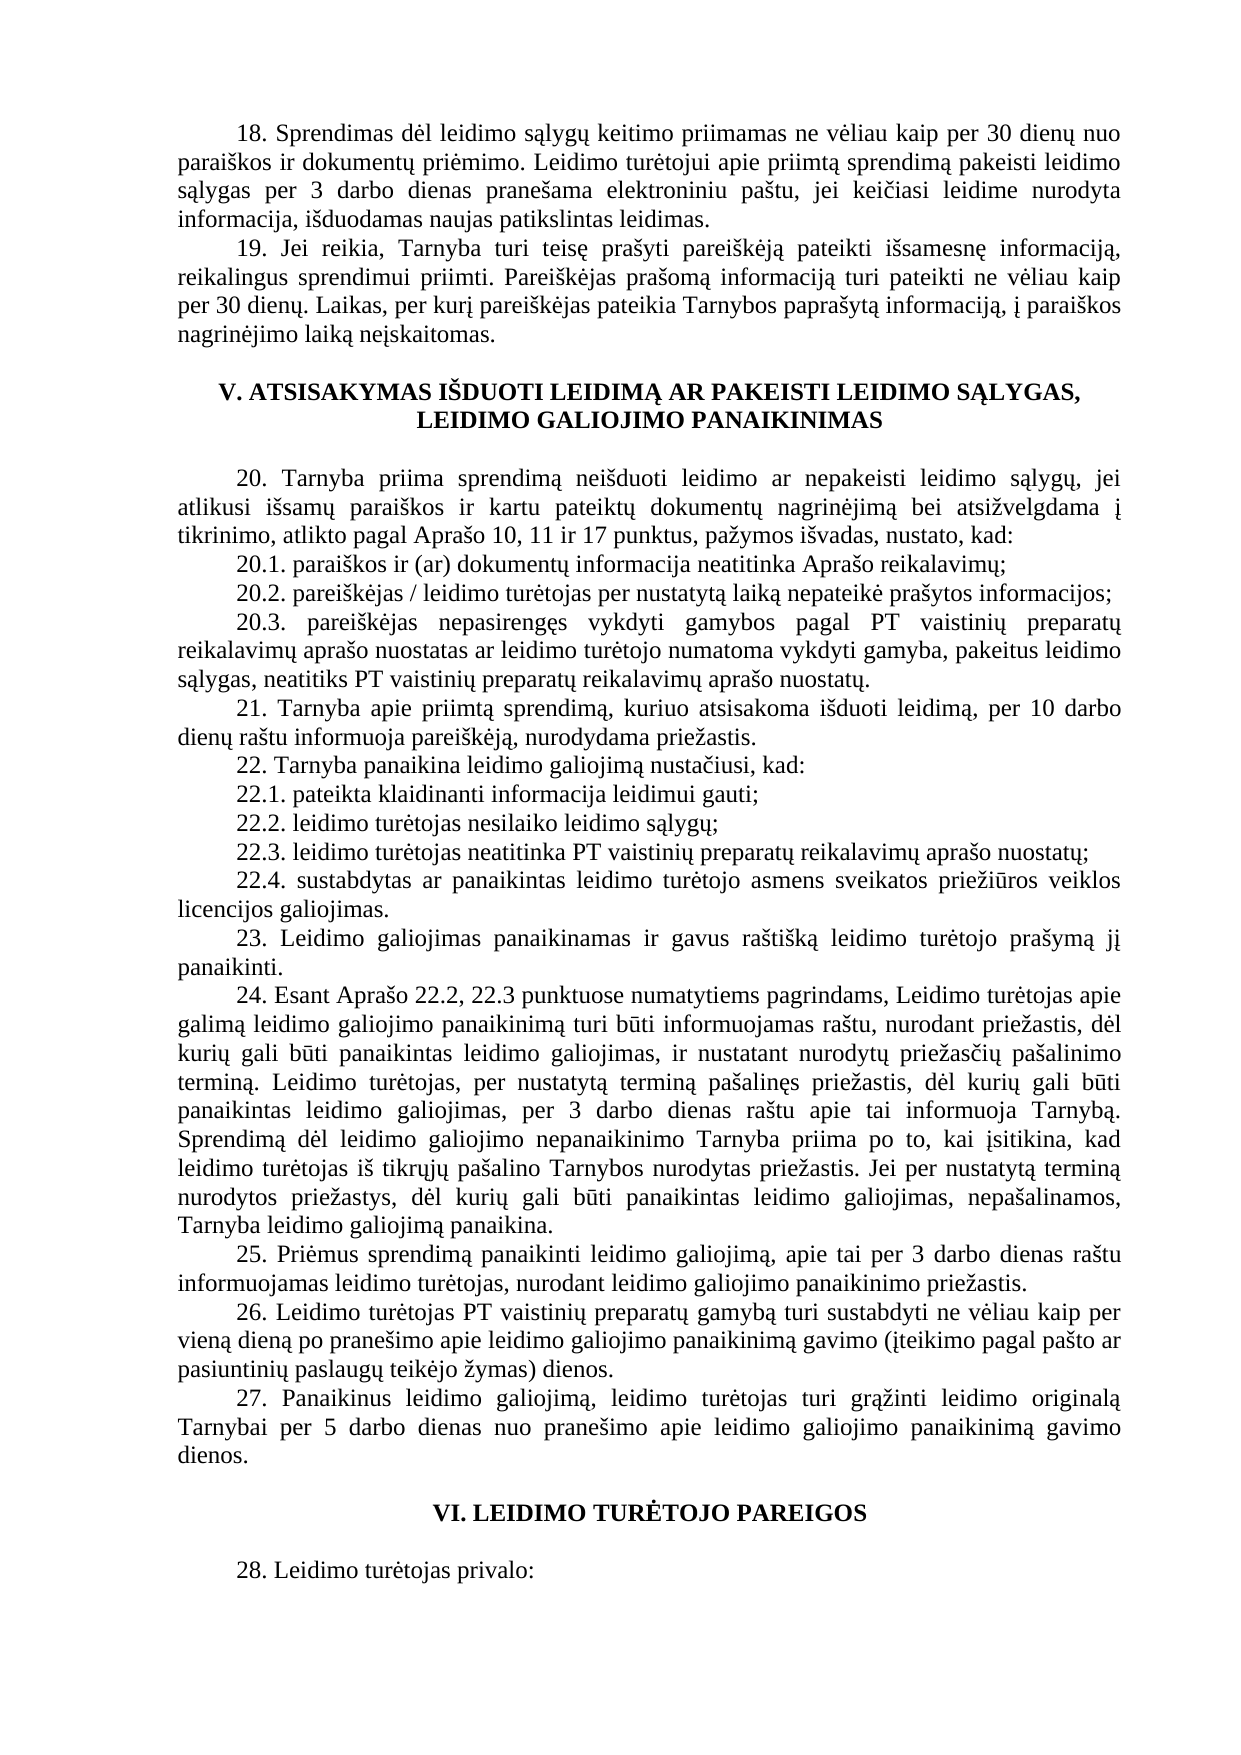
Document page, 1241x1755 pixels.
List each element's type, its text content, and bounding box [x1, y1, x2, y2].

text 22.2. leidimo turėtojas nesilaiko leidimo sąlygų; [177, 808, 1122, 837]
text 20.2. pareiškėjas / leidimo turėtojas per nustatytą laiką nepateikė prašytos informacijos; [177, 578, 1122, 607]
text 22.4. sustabdytas ar panaikintas leidimo turėtojo asmens sveikatos priežiūros veiklos licencijos galiojimas. [177, 866, 1122, 923]
text 20. Tarnyba priima sprendimą neišduoti leidimo ar nepakeisti leidimo sąlygų, jei atlikusi išsamų paraiškos ir kartu pateiktų dokumentų nagrinėjimą bei atsižvelgdama į tikrinimo, atlikto pagal Aprašo 10, 11 ir 17 punktus, pažymos išvadas, nustato, kad: [177, 463, 1122, 549]
text 20.3. pareiškėjas nepasirengęs vykdyti gamybos pagal PT vaistinių preparatų reikalavimų aprašo nuostatas ar leidimo turėtojo numatoma vykdyti gamyba, pakeitus leidimo sąlygas, neatitiks PT vaistinių preparatų reikalavimų aprašo nuostatų. [177, 607, 1122, 693]
text 18. Sprendimas dėl leidimo sąlygų keitimo priimamas ne vėliau kaip per 30 dienų nuo paraiškos ir dokumentų priėmimo. Leidimo turėtojui apie priimtą sprendimą pakeisti leidimo sąlygas per 3 darbo dienas pranešama elektroniniu paštu, jei keičiasi leidime nurodyta informacija, išduodamas naujas patikslintas leidimas. [177, 118, 1122, 233]
text 26. Leidimo turėtojas PT vaistinių preparatų gamybą turi sustabdyti ne vėliau kaip per vieną dieną po pranešimo apie leidimo galiojimo panaikinimą gavimo (įteikimo pagal pašto ar pasiuntinių paslaugų teikėjo žymas) dienos. [177, 1297, 1122, 1383]
text 21. Tarnyba apie priimtą sprendimą, kuriuo atsisakoma išduoti leidimą, per 10 darbo dienų raštu informuoja pareiškėją, nurodydama priežastis. [177, 693, 1122, 751]
text 25. Priėmus sprendimą panaikinti leidimo galiojimą, apie tai per 3 darbo dienas raštu informuojamas leidimo turėtojas, nurodant leidimo galiojimo panaikinimo priežastis. [177, 1239, 1122, 1297]
text 22.1. pateikta klaidinanti informacija leidimui gauti; [177, 779, 1122, 808]
text V. ATSISAKYMAS IŠDUOTI LEIDIMĄ AR PAKEISTI LEIDIMO SĄLYGAS, LEIDIMO GALIOJIMO PANAIKINIMAS [177, 377, 1122, 434]
text 24. Esant Aprašo 22.2, 22.3 punktuose numatytiems pagrindams, Leidimo turėtojas apie galimą leidimo galiojimo panaikinimą turi būti informuojamas raštu, nurodant priežastis, dėl kurių gali būti panaikintas leidimo galiojimas, ir nustatant nurodytų priežasčių pašalinimo terminą. Leidimo turėtojas, per nustatytą terminą pašalinęs priežastis, dėl kurių gali būti panaikintas leidimo galiojimas, per 3 darbo dienas raštu apie tai informuoja Tarnybą. Sprendimą dėl leidimo galiojimo nepanaikinimo Tarnyba priima po to, kai įsitikina, kad leidimo turėtojas iš tikrųjų pašalino Tarnybos nurodytas priežastis. Jei per nustatytą terminą nurodytos priežastys, dėl kurių gali būti panaikintas leidimo galiojimas, nepašalinamos, Tarnyba leidimo galiojimą panaikina. [177, 981, 1122, 1239]
text VI. LEIDIMO TURĖTOJO PAREIGOS [177, 1498, 1122, 1527]
text 22. Tarnyba panaikina leidimo galiojimą nustačiusi, kad: [177, 751, 1122, 779]
text 19. Jei reikia, Tarnyba turi teisę prašyti pareiškėją pateikti išsamesnę informaciją, reikalingus sprendimui priimti. Pareiškėjas prašomą informaciją turi pateikti ne vėliau kaip per 30 dienų. Laikas, per kurį pareiškėjas pateikia Tarnybos paprašytą informaciją, į paraiškos nagrinėjimo laiką neįskaitomas. [177, 233, 1122, 348]
text 23. Leidimo galiojimas panaikinamas ir gavus raštišką leidimo turėtojo prašymą jį panaikinti. [177, 923, 1122, 981]
text 27. Panaikinus leidimo galiojimą, leidimo turėtojas turi grąžinti leidimo originalą Tarnybai per 5 darbo dienas nuo pranešimo apie leidimo galiojimo panaikinimą gavimo dienos. [177, 1383, 1122, 1469]
text 20.1. paraiškos ir (ar) dokumentų informacija neatitinka Aprašo reikalavimų; [177, 549, 1122, 578]
text 22.3. leidimo turėtojas neatitinka PT vaistinių preparatų reikalavimų aprašo nuostatų; [177, 837, 1122, 866]
text 28. Leidimo turėtojas privalo: [177, 1556, 1122, 1584]
